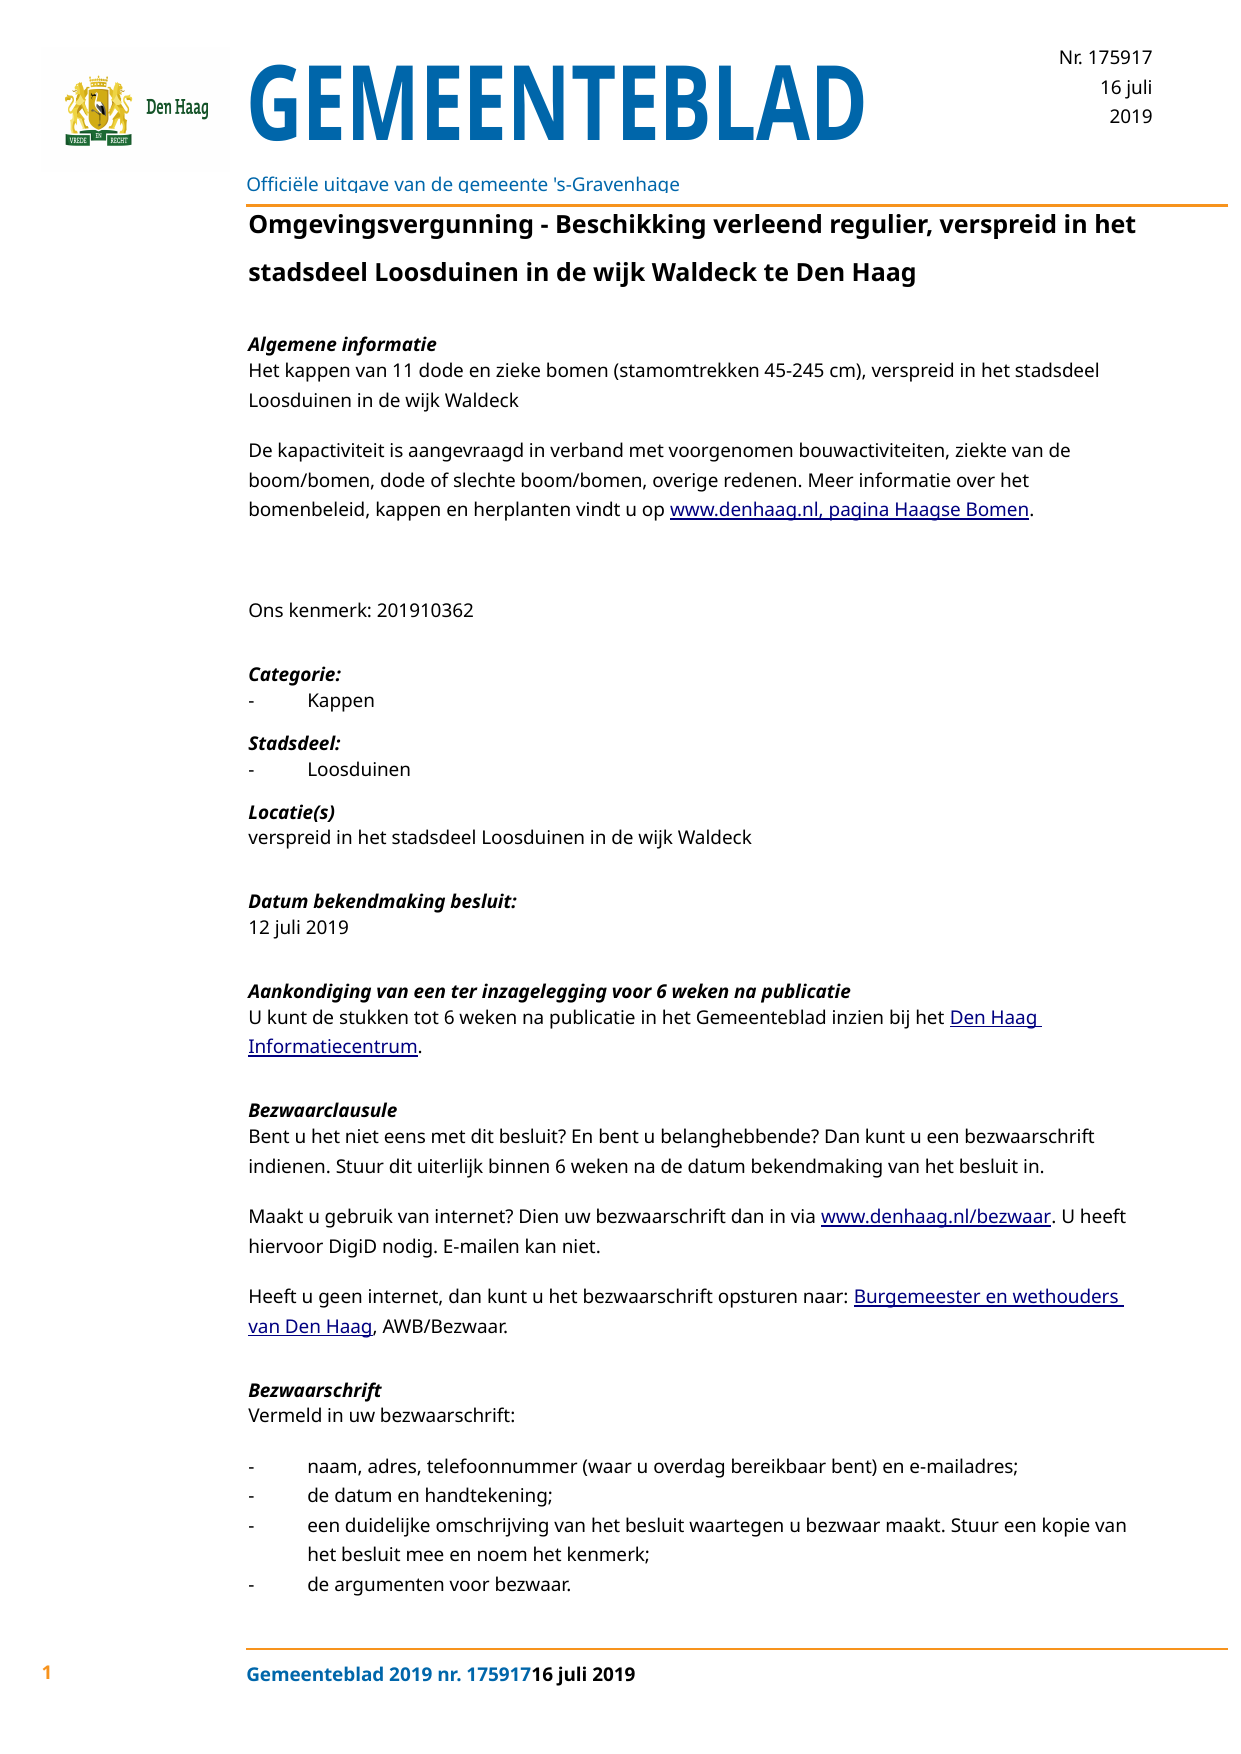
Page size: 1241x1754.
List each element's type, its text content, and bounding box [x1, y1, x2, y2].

text Heeft u geen internet, dan kunt u het bezwaarschrift opsturen naar: Burgemeester en wethouders van Den Haag, AWB/Bezwaar. [248, 1283, 1152, 1338]
list een duidelijke omschrijving van het besluit waartegen u bezwaar maakt. Stuur een kopie van het besluit mee en noem het kenmerk; [248, 1512, 1152, 1567]
text Omgevingsvergunning - Beschikking verleend regulier, verspreid in het stadsdeel Loosduinen in de wijk Waldeck te Den Haag [248, 207, 1152, 288]
list Kappen [248, 687, 1152, 713]
text Aankondiging van een ter inzagelegging voor 6 weken na publicatie [248, 978, 1152, 1004]
text Locatie(s) [248, 799, 1152, 824]
text Datum bekendmaking besluit: [248, 888, 1152, 914]
text Stadsdeel: [248, 730, 1152, 756]
text Maakt u gebruik van internet? Dien uw bezwaarschrift dan in via www.denhaag.nl/bezwaar. U heeft hiervoor DigiD nodig. E-mailen kan niet. [248, 1203, 1152, 1258]
text Bent u het niet eens met dit besluit? En bent u belanghebbende? Dan kunt u een bezwaarschrift indienen. Stuur dit uiterlijk binnen 6 weken na de datum bekendmaking van het besluit in. [248, 1123, 1152, 1178]
text Ons kenmerk: 201910362 [248, 597, 1152, 623]
list naam, adres, telefoonnummer (waar u overdag bereikbaar bent) en e-mailadres; [248, 1453, 1152, 1479]
picture [41, 47, 231, 172]
text 12 juli 2019 [248, 914, 1152, 940]
text Bezwaarclausule [248, 1097, 1152, 1123]
text Bezwaarschrift [248, 1377, 1152, 1402]
text verspreid in het stadsdeel Loosduinen in de wijk Waldeck [248, 824, 1152, 850]
list de datum en handtekening; [248, 1482, 1152, 1508]
list Loosduinen [248, 756, 1152, 781]
text Categorie: [248, 661, 1152, 687]
text Het kappen van 11 dode en zieke bomen (stamomtrekken 45-245 cm), verspreid in het stadsdeel Loosduinen in de wijk Waldeck [248, 357, 1152, 412]
text U kunt de stukken tot 6 weken na publicatie in het Gemeenteblad inzien bij het Den Haag Informatiecentrum. [248, 1004, 1152, 1059]
text Algemene informatie [248, 331, 1152, 357]
text De kapactiviteit is aangevraagd in verband met voorgenomen bouwactiviteiten, ziekte van de boom/bomen, dode of slechte boom/bomen, overige redenen. Meer informatie over het bomenbeleid, kappen en herplanten vindt u op www.denhaag.nl, pagina Haagse Bomen. [248, 437, 1152, 522]
list de argumenten voor bezwaar. [248, 1571, 1152, 1597]
text Vermeld in uw bezwaarschrift: [248, 1402, 1152, 1428]
